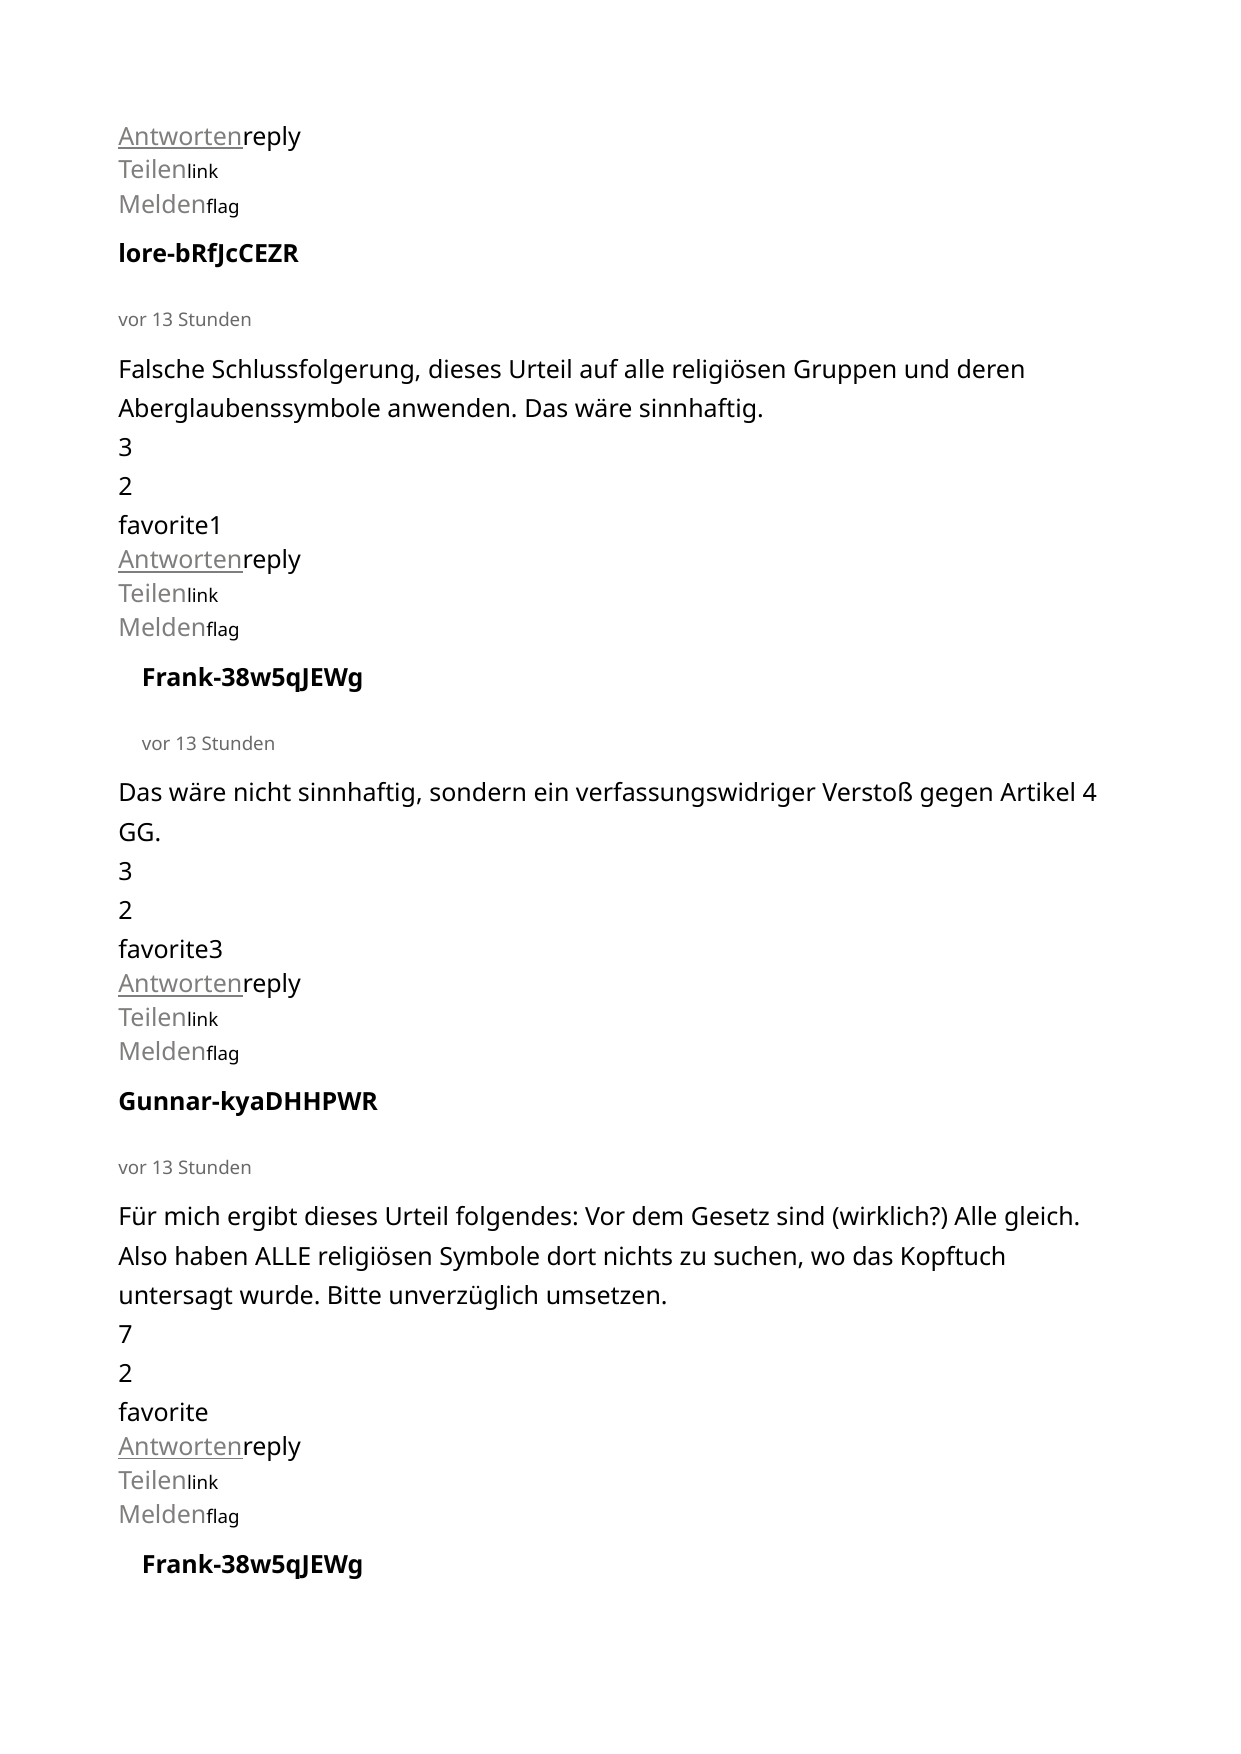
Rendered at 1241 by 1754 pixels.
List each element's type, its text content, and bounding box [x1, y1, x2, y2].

text Falsche Schlussfolgerung, dieses Urteil auf alle religiösen Gruppen und deren Aberglaubenssymbole anwenden. Das wäre sinnhaftig. [118, 351, 1122, 424]
text 7 [118, 1316, 1122, 1351]
text Antwortenreply [118, 118, 1122, 152]
text Meldenflag [118, 610, 1122, 644]
text favorite1 [118, 508, 1122, 542]
text 3 [118, 853, 1122, 887]
text vor 13 Stunden [118, 306, 1117, 332]
text Antwortenreply [118, 966, 1122, 1000]
text Gunnar-kyaDHHPWR [118, 1084, 1114, 1118]
text Meldenflag [118, 1034, 1122, 1068]
text Antwortenreply [118, 1429, 1122, 1463]
text Teilenlink [118, 1463, 1122, 1497]
text vor 13 Stunden [118, 1154, 1117, 1179]
text favorite3 [118, 932, 1122, 966]
text Teilenlink [118, 1000, 1122, 1034]
text Frank-38w5qJEWg [142, 1547, 1114, 1581]
text Meldenflag [118, 1497, 1122, 1531]
text 2 [118, 893, 1122, 927]
text lore-bRfJcCEZR [118, 236, 1114, 270]
text Das wäre nicht sinnhaftig, sondern ein verfassungswidriger Verstoß gegen Artikel 4 GG. [118, 775, 1122, 848]
text 3 [118, 429, 1122, 464]
text 2 [118, 469, 1122, 503]
text Teilenlink [118, 152, 1122, 186]
text Für mich ergibt dieses Urteil folgendes: Vor dem Gesetz sind (wirklich?) Alle gleich. Also haben ALLE religiösen Symbole dort nichts zu suchen, wo das Kopftuch untersagt wurde. Bitte unverzüglich umsetzen. [118, 1199, 1122, 1311]
text Teilenlink [118, 576, 1122, 610]
text favorite [118, 1395, 1122, 1429]
text Meldenflag [118, 186, 1122, 220]
text vor 13 Stunden [142, 730, 1117, 756]
text Frank-38w5qJEWg [142, 660, 1114, 694]
text Antwortenreply [118, 542, 1122, 576]
text 2 [118, 1356, 1122, 1390]
